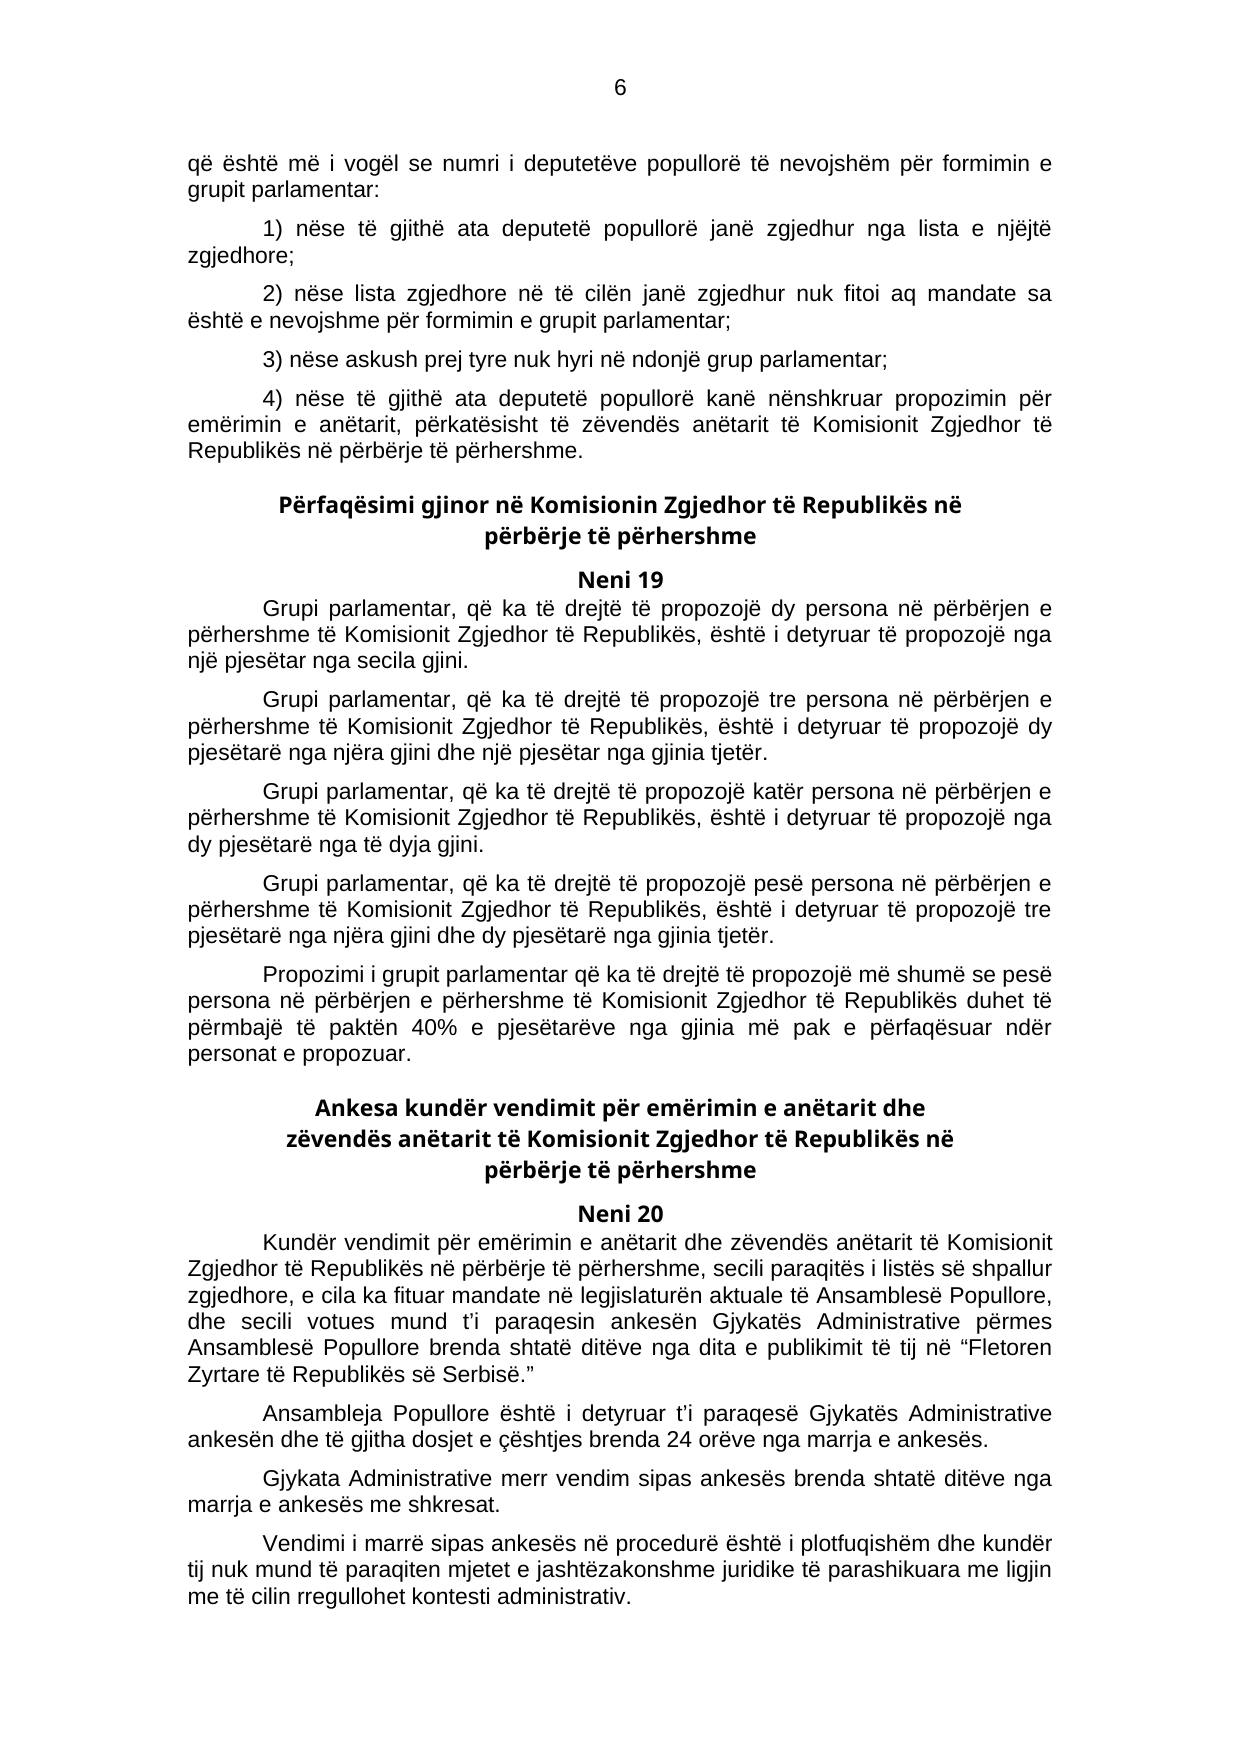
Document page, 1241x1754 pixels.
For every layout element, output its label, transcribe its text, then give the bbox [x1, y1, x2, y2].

text Ankesa kundër vendimit për emërimin e anëtarit dhe zëvendës anëtarit të Komisionit Zgjedhor të Republikës në përbërje të përhershme [262, 1091, 978, 1185]
text Grupi parlamentar, që ka të drejtë të propozojë dy persona në përbërjen e përhershme të Komisionit Zgjedhor të Republikës, është i detyruar të propozojë nga një pjesëtar nga secila gjini. [187, 595, 1053, 674]
text Grupi parlamentar, që ka të drejtë të propozojë tre persona në përbërjen e përhershme të Komisionit Zgjedhor të Republikës, është i detyruar të propozojë dy pjesëtarë nga njëra gjini dhe një pjesëtar nga gjinia tjetër. [187, 686, 1053, 765]
text Përfaqësimi gjinor në Komisionin Zgjedhor të Republikës në përbërje të përhershme [262, 488, 978, 551]
text Propozimi i grupit parlamentar që ka të drejtë të propozojë më shumë se pesë persona në përbërjen e përhershme të Komisionit Zgjedhor të Republikës duhet të përmbajë të paktën 40% e pjesëtarëve nga gjinia më pak e përfaqësuar ndër personat e propozuar. [187, 961, 1053, 1066]
text 2) nëse lista zgjedhore në të cilën janë zgjedhur nuk fitoi aq mandate sa është e nevojshme për formimin e grupit parlamentar; [187, 280, 1053, 333]
text Grupi parlamentar, që ka të drejtë të propozojë katër persona në përbërjen e përhershme të Komisionit Zgjedhor të Republikës, është i detyruar të propozojë nga dy pjesëtarë nga të dyja gjini. [187, 778, 1053, 857]
text Gjykata Administrative merr vendim sipas ankesës brenda shtatë ditëve nga marrja e ankesës me shkresat. [187, 1465, 1053, 1517]
text Kundër vendimit për emërimin e anëtarit dhe zëvendës anëtarit të Komisionit Zgjedhor të Republikës në përbërje të përhershme, secili paraqitës i listës së shpallur zgjedhore, e cila ka fituar mandate në legjislaturën aktuale të Ansamblesë Popullore, dhe secili votues mund t’i paraqesin ankesën Gjykatës Administrative përmes Ansamblesë Popullore brenda shtatë ditëve nga dita e publikimit të tij në “Fletoren Zyrtare të Republikës së Serbisë.” [187, 1229, 1053, 1387]
text 4) nëse të gjithë ata deputetë popullorë kanë nënshkruar propozimin për emërimin e anëtarit, përkatësisht të zëvendës anëtarit të Komisionit Zgjedhor të Republikës në përbërje të përhershme. [187, 384, 1053, 463]
text Grupi parlamentar, që ka të drejtë të propozojë pesë persona në përbërjen e përhershme të Komisionit Zgjedhor të Republikës, është i detyruar të propozojë tre pjesëtarë nga njëra gjini dhe dy pjesëtarë nga gjinia tjetër. [187, 869, 1053, 948]
text që është më i vogël se numri i deputetëve popullorë të nevojshëm për formimin e grupit parlamentar: [187, 150, 1053, 203]
text Neni 20 [262, 1198, 978, 1229]
text Neni 19 [262, 563, 978, 595]
text 1) nëse të gjithë ata deputetë popullorë janë zgjedhur nga lista e njëjtë zgjedhore; [187, 215, 1053, 268]
text Ansambleja Popullore është i detyruar t’i paraqesë Gjykatës Administrative ankesën dhe të gjitha dosjet e çështjes brenda 24 orëve nga marrja e ankesës. [187, 1399, 1053, 1452]
text Vendimi i marrë sipas ankesës në procedurë është i plotfuqishëm dhe kundër tij nuk mund të paraqiten mjetet e jashtëzakonshme juridike të parashikuara me ligjin me të cilin rregullohet kontesti administrativ. [187, 1530, 1053, 1609]
text 3) nëse askush prej tyre nuk hyri në ndonjë grup parlamentar; [187, 346, 1053, 372]
